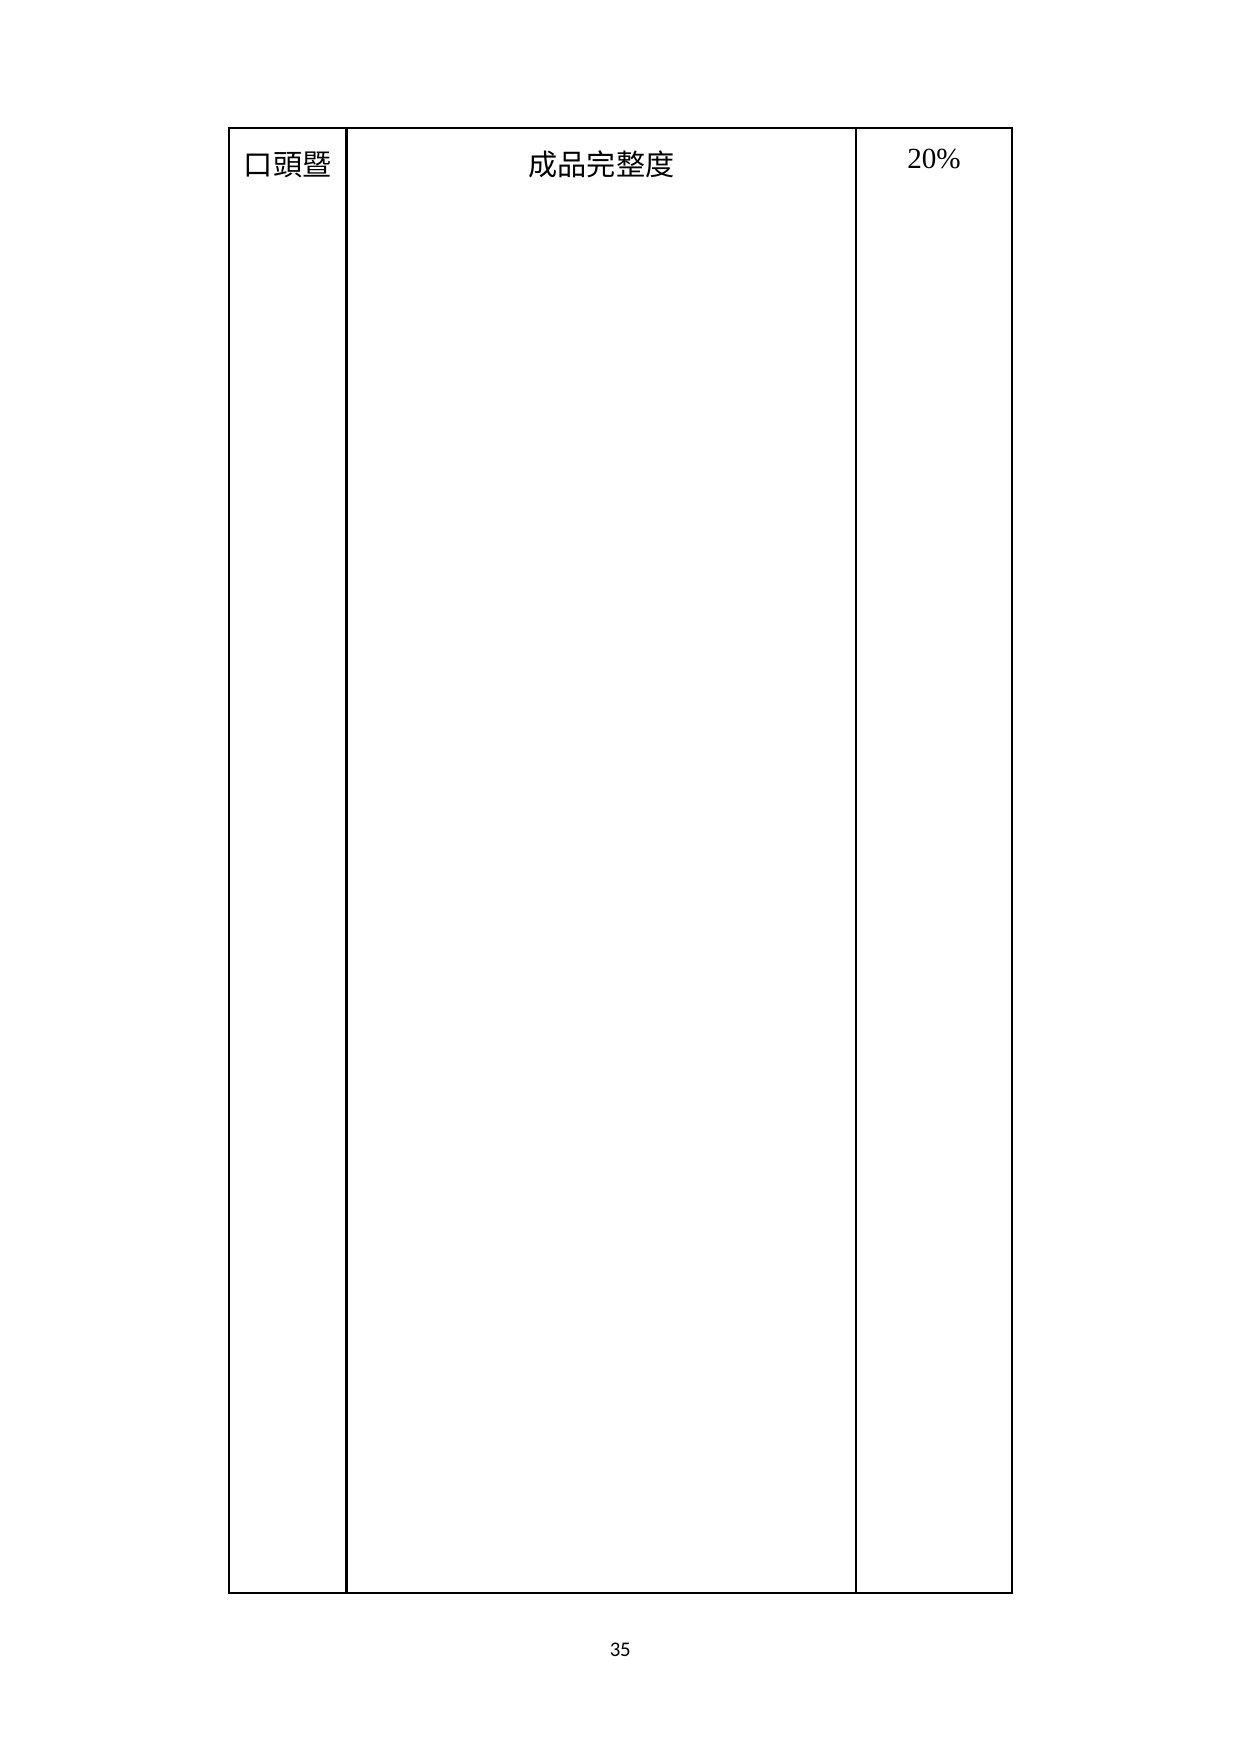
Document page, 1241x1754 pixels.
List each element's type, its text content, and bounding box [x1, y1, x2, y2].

table_cell 成品完整度 [348, 129, 855, 1592]
table_cell 20% [857, 129, 1011, 1592]
table_cell 口頭暨 [230, 129, 345, 1592]
